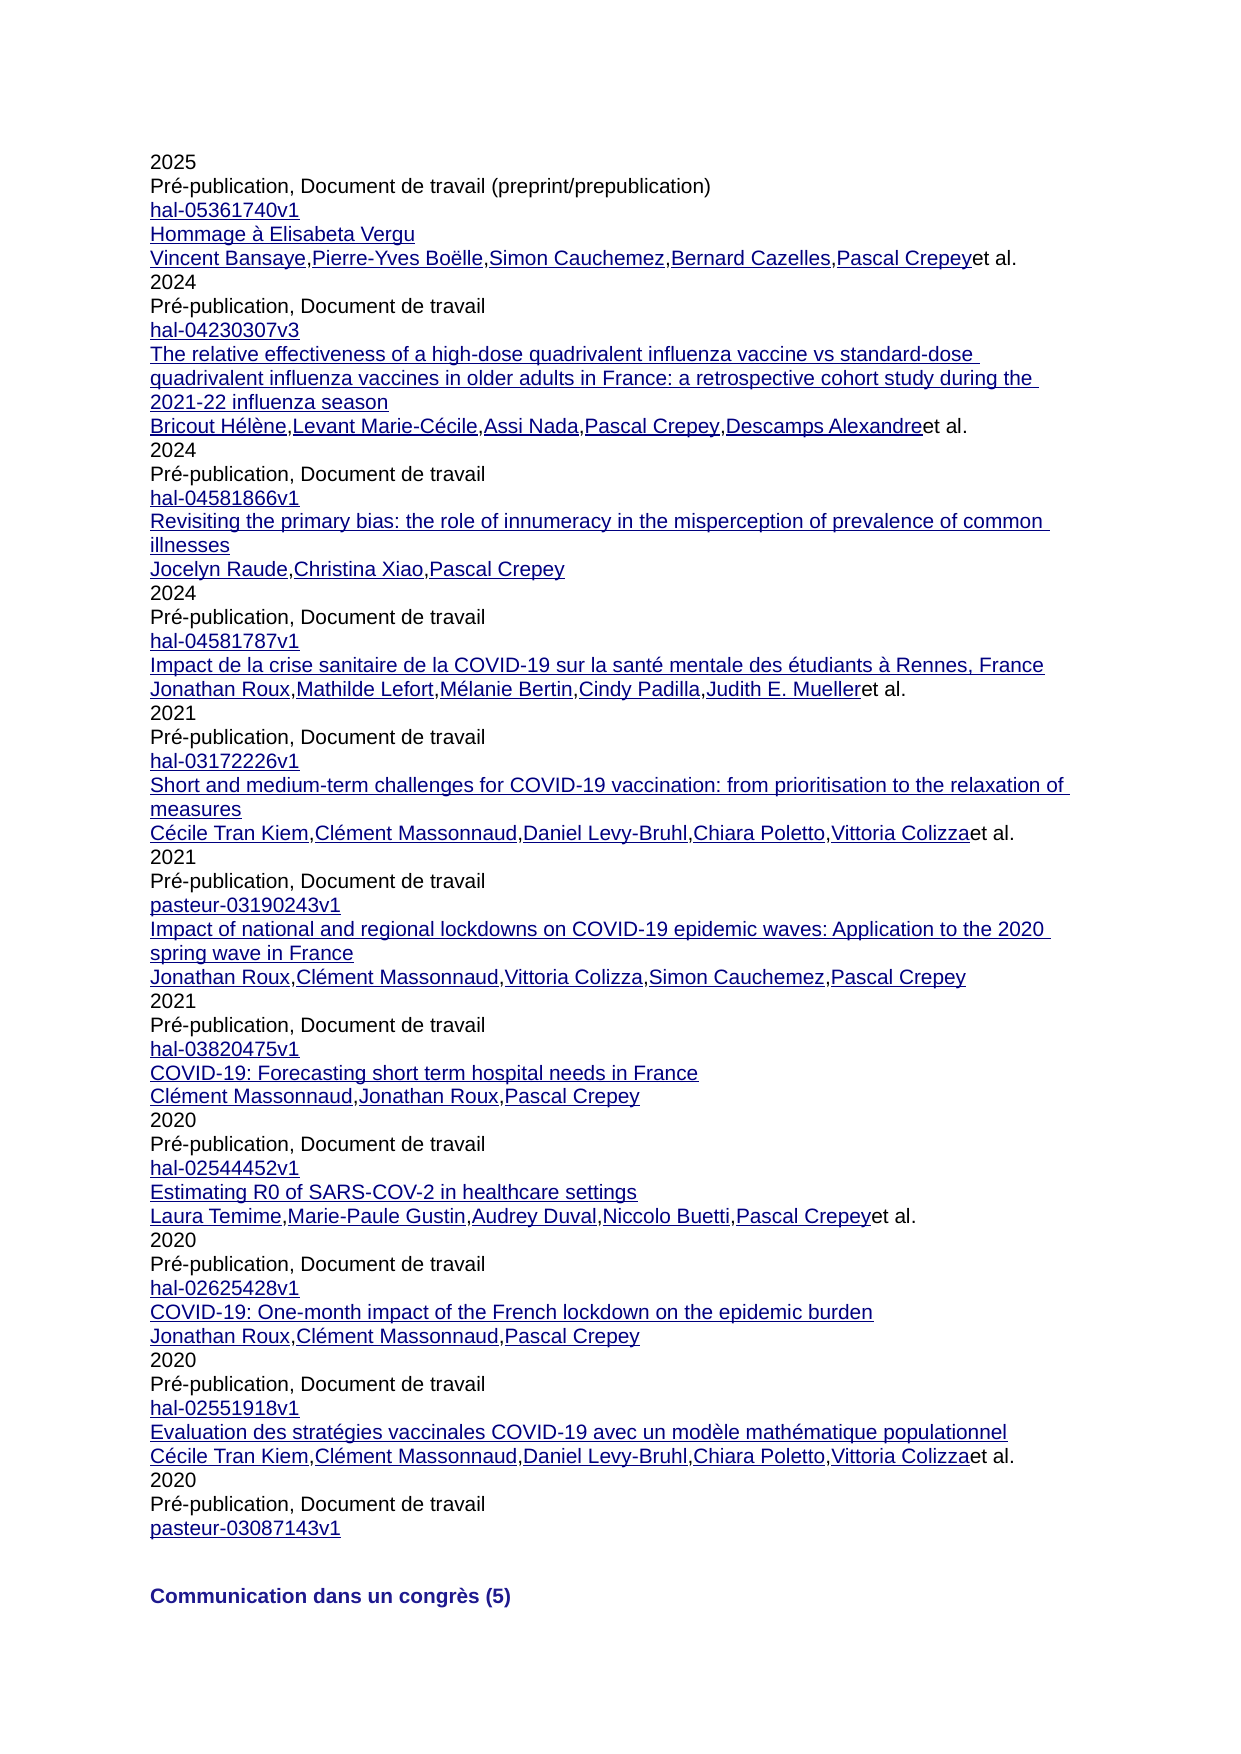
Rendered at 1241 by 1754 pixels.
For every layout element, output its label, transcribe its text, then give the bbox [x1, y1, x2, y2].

subtitle Communication dans un congrès (5) [150, 1584, 1090, 1608]
table_cell Hommage à Elisabeta Vergu Vincent Bansaye,Pierre-Yves Boëlle,Simon Cauchemez,Bernard Cazelles,Pascal Crepeyet al. 2024 Pré-publication, Document de travail hal-04230307v3 [150, 222, 1090, 342]
table_cell Evaluation des stratégies vaccinales COVID-19 avec un modèle mathématique populationnel Cécile Tran Kiem,Clément Massonnaud,Daniel Levy-Bruhl,Chiara Poletto,Vittoria Colizzaet al. 2020 Pré-publication, Document de travail pasteur-03087143v1 [150, 1420, 1090, 1539]
table_cell 2025 Pré-publication, Document de travail (preprint/prepublication) hal-05361740v1 [150, 150, 1090, 222]
table_cell COVID-19: Forecasting short term hospital needs in France Clément Massonnaud,Jonathan Roux,Pascal Crepey 2020 Pré-publication, Document de travail hal-02544452v1 [150, 1060, 1090, 1180]
table_cell Revisiting the primary bias: the role of innumeracy in the misperception of prevalence of common illnesses Jocelyn Raude,Christina Xiao,Pascal Crepey 2024 Pré-publication, Document de travail hal-04581787v1 [150, 509, 1090, 653]
table_cell Estimating R0 of SARS-COV-2 in healthcare settings Laura Temime,Marie-Paule Gustin,Audrey Duval,Niccolo Buetti,Pascal Crepeyet al. 2020 Pré-publication, Document de travail hal-02625428v1 [150, 1180, 1090, 1300]
table_cell Short and medium-term challenges for COVID-19 vaccination: from prioritisation to the relaxation of measures Cécile Tran Kiem,Clément Massonnaud,Daniel Levy-Bruhl,Chiara Poletto,Vittoria Colizzaet al. 2021 Pré-publication, Document de travail pasteur-03190243v1 [150, 773, 1090, 917]
table_cell The relative effectiveness of a high-dose quadrivalent influenza vaccine vs standard-dose quadrivalent influenza vaccines in older adults in France: a retrospective cohort study during the 2021-22 influenza season Bricout Hélène,Levant Marie-Cécile,Assi Nada,Pascal Crepey,Descamps Alexandreet al. 2024 Pré-publication, Document de travail hal-04581866v1 [150, 342, 1090, 509]
table_cell Impact of national and regional lockdowns on COVID-19 epidemic waves: Application to the 2020 spring wave in France Jonathan Roux,Clément Massonnaud,Vittoria Colizza,Simon Cauchemez,Pascal Crepey 2021 Pré-publication, Document de travail hal-03820475v1 [150, 917, 1090, 1060]
table_cell COVID-19: One-month impact of the French lockdown on the epidemic burden Jonathan Roux,Clément Massonnaud,Pascal Crepey 2020 Pré-publication, Document de travail hal-02551918v1 [150, 1300, 1090, 1420]
table_cell Impact de la crise sanitaire de la COVID-19 sur la santé mentale des étudiants à Rennes, France Jonathan Roux,Mathilde Lefort,Mélanie Bertin,Cindy Padilla,Judith E. Muelleret al. 2021 Pré-publication, Document de travail hal-03172226v1 [150, 653, 1090, 773]
